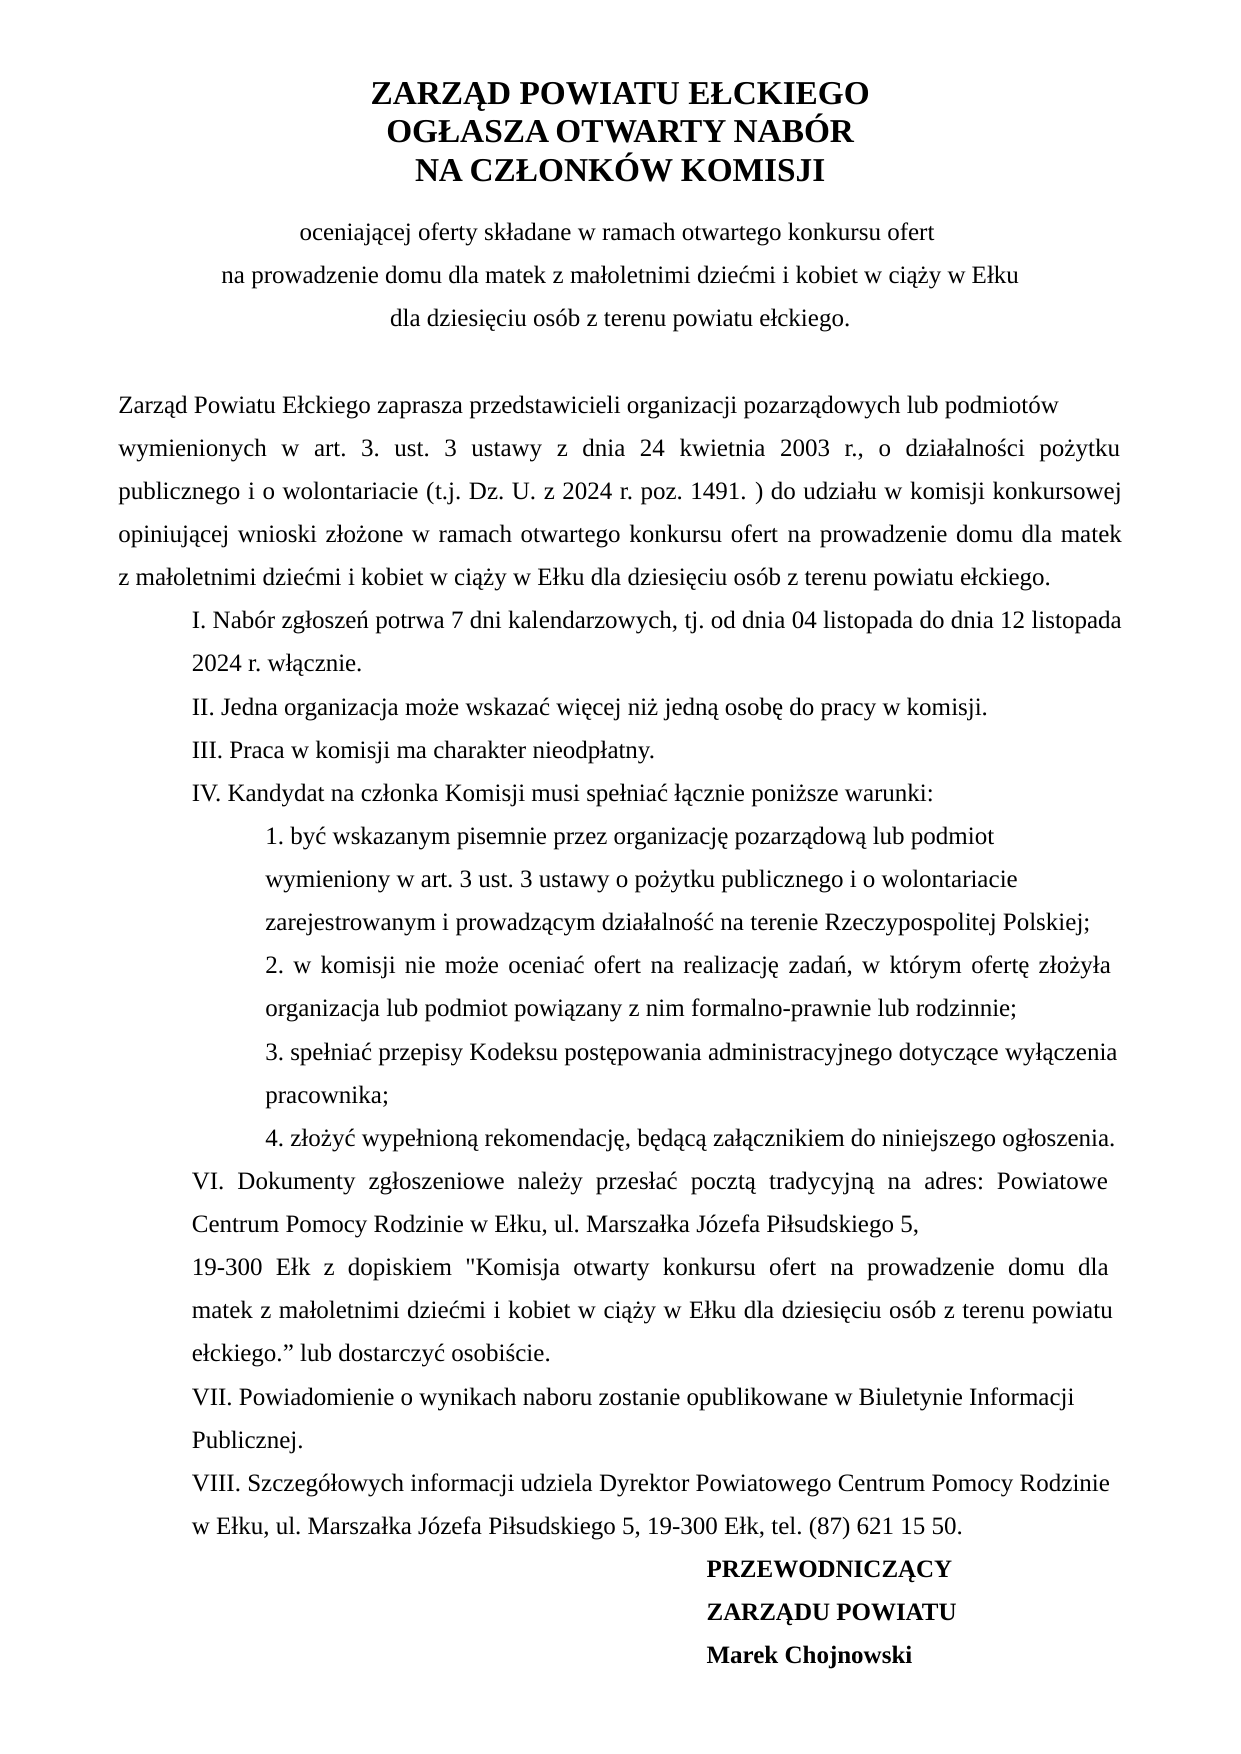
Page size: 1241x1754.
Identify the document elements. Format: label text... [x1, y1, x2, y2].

text Marek Chojnowski [118, 1640, 1122, 1669]
text Zarząd Powiatu Ełckiego zaprasza przedstawicieli organizacji pozarządowych lub podmiotów [118, 390, 1122, 418]
text 2. w komisji nie może oceniać ofert na realizację zadań, w którym ofertę złożyła organizacja lub podmiot powiązany z nim formalno-prawnie lub rodzinnie; [118, 950, 1122, 1022]
text 19-300 Ełk z dopiskiem "Komisja otwarty konkursu ofert na prowadzenie domu dla matek z małoletnimi dziećmi i kobiet w ciąży w Ełku dla dziesięciu osób z terenu powiatu ełckiego.” lub dostarczyć osobiście. [118, 1252, 1122, 1367]
text IV. Kandydat na członka Komisji musi spełniać łącznie poniższe warunki: [118, 778, 1122, 807]
text OGŁASZA OTWARTY NABÓR [118, 112, 1122, 150]
text PRZEWODNICZĄCY [118, 1554, 1122, 1583]
text I. Nabór zgłoszeń potrwa 7 dni kalendarzowych, tj. od dnia 04 listopada do dnia 12 listopada 2024 r. włącznie. [118, 605, 1122, 677]
text 3. spełniać przepisy Kodeksu postępowania administracyjnego dotyczące wyłączenia [118, 1037, 1122, 1065]
text NA CZŁONKÓW KOMISJI [118, 150, 1122, 188]
text 4. złożyć wypełnioną rekomendację, będącą załącznikiem do niniejszego ogłoszenia. [118, 1123, 1122, 1152]
text wymienionych w art. 3. ust. 3 ustawy z dnia 24 kwietnia 2003 r., o działalności pożytku publicznego i o wolontariacie (t.j. Dz. U. z 2024 r. poz. 1491. ) do udziału w komisji konkursowej opiniującej wnioski złożone w ramach otwartego konkursu ofert na prowadzenie domu dla matek z małoletnimi dziećmi i kobiet w ciąży w Ełku dla dziesięciu osób z terenu powiatu ełckiego. [118, 433, 1122, 591]
text III. Praca w komisji ma charakter nieodpłatny. [118, 735, 1122, 763]
text dla dziesięciu osób z terenu powiatu ełckiego. [118, 303, 1122, 332]
text ZARZĄDU POWIATU [118, 1597, 1122, 1626]
text ZARZĄD POWIATU EŁCKIEGO [118, 73, 1122, 112]
text w Ełku, ul. Marszałka Józefa Piłsudskiego 5, 19-300 Ełk, tel. (87) 621 15 50. [118, 1511, 1122, 1540]
text na prowadzenie domu dla matek z małoletnimi dziećmi i kobiet w ciąży w Ełku [118, 260, 1122, 289]
text VI. Dokumenty zgłoszeniowe należy przesłać pocztą tradycyjną na adres: Powiatowe Centrum Pomocy Rodzinie w Ełku, ul. Marszałka Józefa Piłsudskiego 5, [118, 1166, 1122, 1238]
text VII. Powiadomienie o wynikach naboru zostanie opublikowane w Biuletynie Informacji [118, 1382, 1122, 1410]
text VIII. Szczegółowych informacji udziela Dyrektor Powiatowego Centrum Pomocy Rodzinie [118, 1468, 1122, 1497]
text II. Jedna organizacja może wskazać więcej niż jedną osobę do pracy w komisji. [118, 692, 1122, 720]
text oceniającej oferty składane w ramach otwartego konkursu ofert [118, 217, 1122, 246]
text 1. być wskazanym pisemnie przez organizację pozarządową lub podmiot wymieniony w art. 3 ust. 3 ustawy o pożytku publicznego i o wolontariacie zarejestrowanym i prowadzącym działalność na terenie Rzeczypospolitej Polskiej; [118, 821, 1122, 936]
text Publicznej. [118, 1425, 1122, 1453]
text pracownika; [118, 1080, 1122, 1108]
